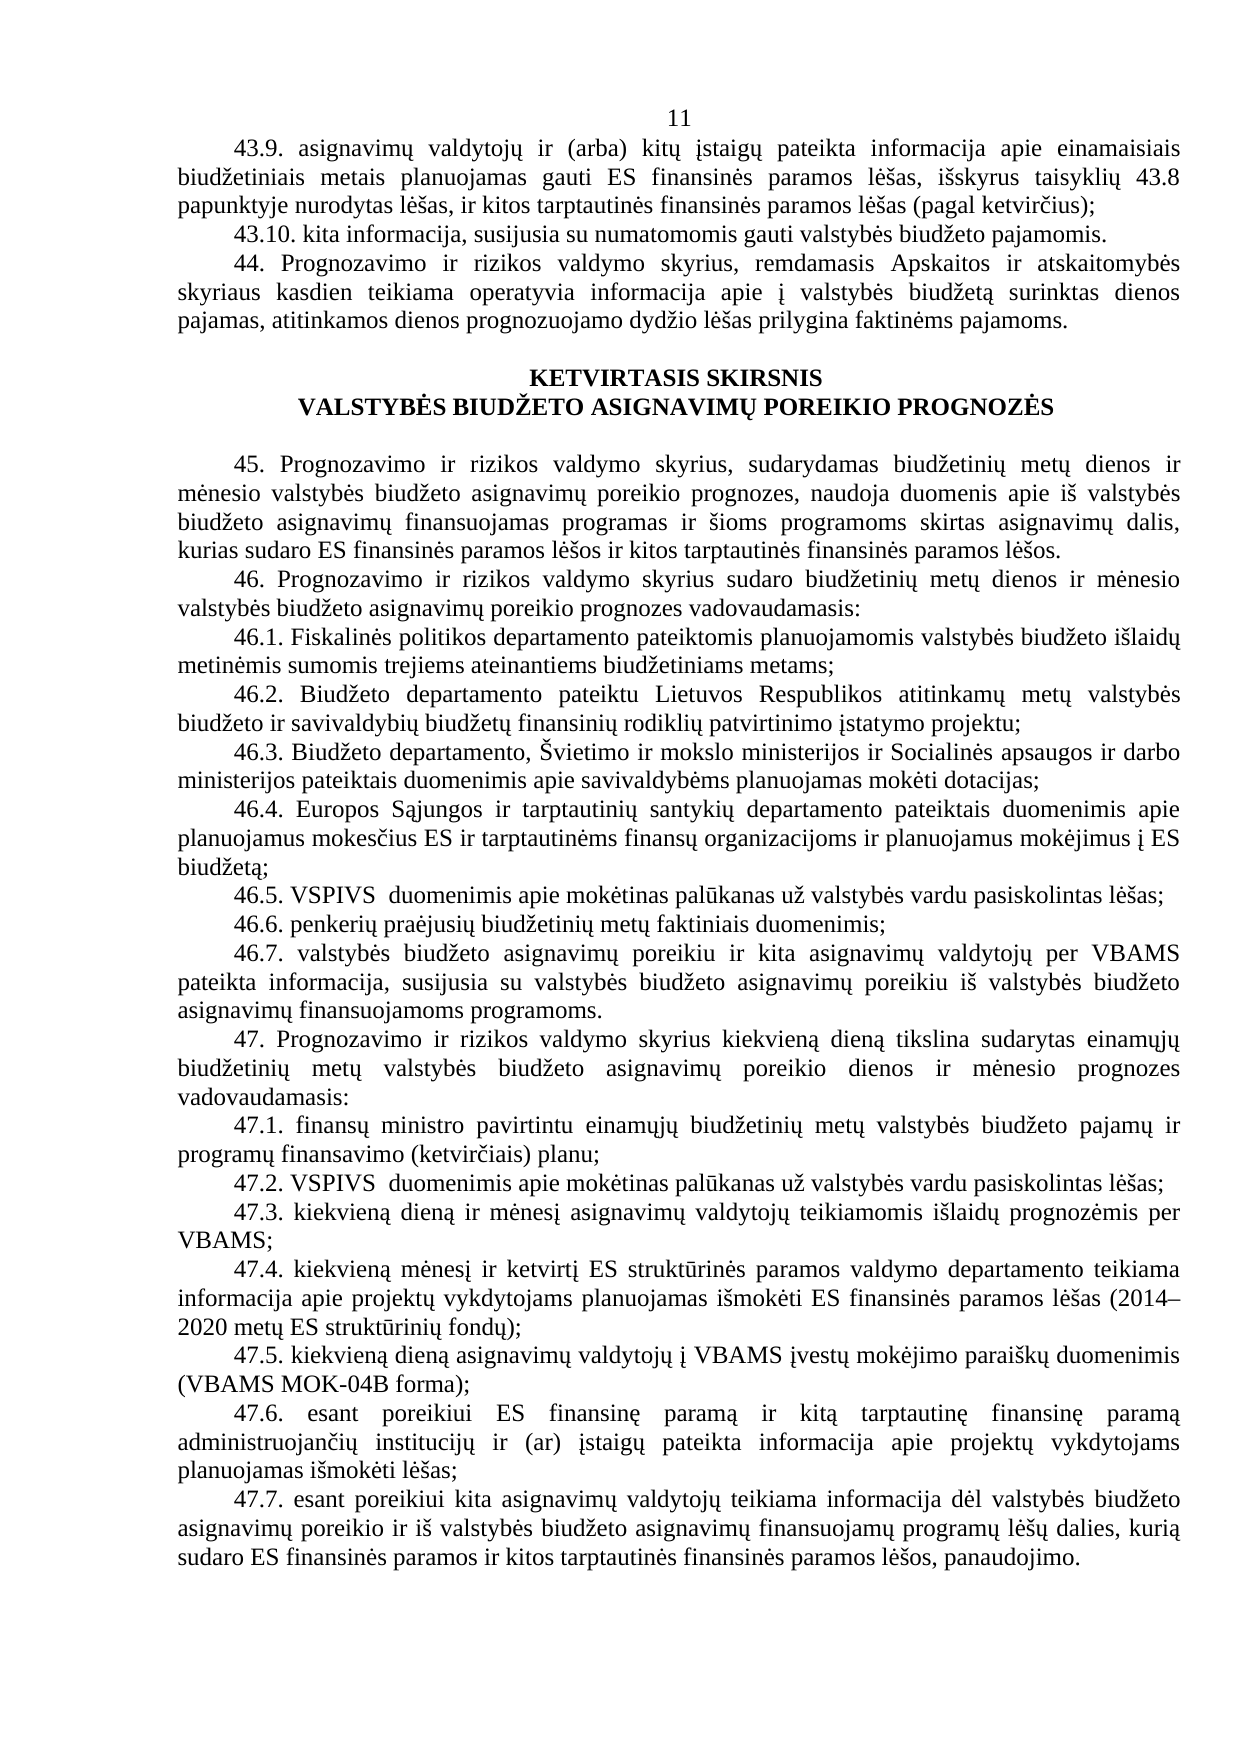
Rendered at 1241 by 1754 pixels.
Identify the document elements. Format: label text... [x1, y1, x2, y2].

text 46.4. Europos Sąjungos ir tarptautinių santykių departamento pateiktais duomenimis apie planuojamus mokesčius ES ir tarptautinėms finansų organizacijoms ir planuojamus mokėjimus į ES biudžetą; [177, 794, 1181, 880]
text 47.4. kiekvieną mėnesį ir ketvirtį ES struktūrinės paramos valdymo departamento teikiama informacija apie projektų vykdytojams planuojamas išmokėti ES finansinės paramos lėšas (2014–2020 metų ES struktūrinių fondų); [177, 1254, 1181, 1340]
text 47. Prognozavimo ir rizikos valdymo skyrius kiekvieną dieną tikslina sudarytas einamųjų biudžetinių metų valstybės biudžeto asignavimų poreikio dienos ir mėnesio prognozes vadovaudamasis: [177, 1024, 1181, 1110]
text 44. Prognozavimo ir rizikos valdymo skyrius, remdamasis Apskaitos ir atskaitomybės skyriaus kasdien teikiama operatyvia informacija apie į valstybės biudžetą surinktas dienos pajamas, atitinkamos dienos prognozuojamo dydžio lėšas prilygina faktinėms pajamoms. [177, 248, 1181, 334]
text 47.6. esant poreikiui ES finansinę paramą ir kitą tarptautinę finansinę paramą administruojančių institucijų ir (ar) įstaigų pateikta informacija apie projektų vykdytojams planuojamas išmokėti lėšas; [177, 1398, 1181, 1484]
text 46.1. Fiskalinės politikos departamento pateiktomis planuojamomis valstybės biudžeto išlaidų metinėmis sumomis trejiems ateinantiems biudžetiniams metams; [177, 622, 1181, 679]
text 46. Prognozavimo ir rizikos valdymo skyrius sudaro biudžetinių metų dienos ir mėnesio valstybės biudžeto asignavimų poreikio prognozes vadovaudamasis: [177, 564, 1181, 622]
text 43.10. kita informacija, susijusia su numatomomis gauti valstybės biudžeto pajamomis. [177, 219, 1181, 248]
text 46.5. VSPIVS duomenimis apie mokėtinas palūkanas už valstybės vardu pasiskolintas lėšas; [177, 880, 1181, 909]
text 47.1. finansų ministro pavirtintu einamųjų biudžetinių metų valstybės biudžeto pajamų ir programų finansavimo (ketvirčiais) planu; [177, 1110, 1181, 1168]
text 47.2. VSPIVS duomenimis apie mokėtinas palūkanas už valstybės vardu pasiskolintas lėšas; [177, 1168, 1181, 1197]
text VALSTYBĖS BIUDŽETO ASIGNAVIMŲ POREIKIO PROGNOZĖS [177, 392, 1181, 420]
text KETVIRTASIS SKIRSNIS [177, 363, 1181, 392]
text 45. Prognozavimo ir rizikos valdymo skyrius, sudarydamas biudžetinių metų dienos ir mėnesio valstybės biudžeto asignavimų poreikio prognozes, naudoja duomenis apie iš valstybės biudžeto asignavimų finansuojamas programas ir šioms programoms skirtas asignavimų dalis, kurias sudaro ES finansinės paramos lėšos ir kitos tarptautinės finansinės paramos lėšos. [177, 449, 1181, 564]
text 47.3. kiekvieną dieną ir mėnesį asignavimų valdytojų teikiamomis išlaidų prognozėmis per VBAMS; [177, 1197, 1181, 1254]
text 47.7. esant poreikiui kita asignavimų valdytojų teikiama informacija dėl valstybės biudžeto asignavimų poreikio ir iš valstybės biudžeto asignavimų finansuojamų programų lėšų dalies, kurią sudaro ES finansinės paramos ir kitos tarptautinės finansinės paramos lėšos, panaudojimo. [177, 1484, 1181, 1570]
text 46.7. valstybės biudžeto asignavimų poreikiu ir kita asignavimų valdytojų per VBAMS pateikta informacija, susijusia su valstybės biudžeto asignavimų poreikiu iš valstybės biudžeto asignavimų finansuojamoms programoms. [177, 938, 1181, 1024]
text 46.6. penkerių praėjusių biudžetinių metų faktiniais duomenimis; [177, 909, 1181, 938]
text 43.9. asignavimų valdytojų ir (arba) kitų įstaigų pateikta informacija apie einamaisiais biudžetiniais metais planuojamas gauti ES finansinės paramos lėšas, išskyrus taisyklių 43.8 papunktyje nurodytas lėšas, ir kitos tarptautinės finansinės paramos lėšas (pagal ketvirčius); [177, 133, 1181, 219]
text 46.3. Biudžeto departamento, Švietimo ir mokslo ministerijos ir Socialinės apsaugos ir darbo ministerijos pateiktais duomenimis apie savivaldybėms planuojamas mokėti dotacijas; [177, 737, 1181, 794]
text 47.5. kiekvieną dieną asignavimų valdytojų į VBAMS įvestų mokėjimo paraiškų duomenimis (VBAMS MOK-04B forma); [177, 1340, 1181, 1398]
text 46.2. Biudžeto departamento pateiktu Lietuvos Respublikos atitinkamų metų valstybės biudžeto ir savivaldybių biudžetų finansinių rodiklių patvirtinimo įstatymo projektu; [177, 679, 1181, 737]
